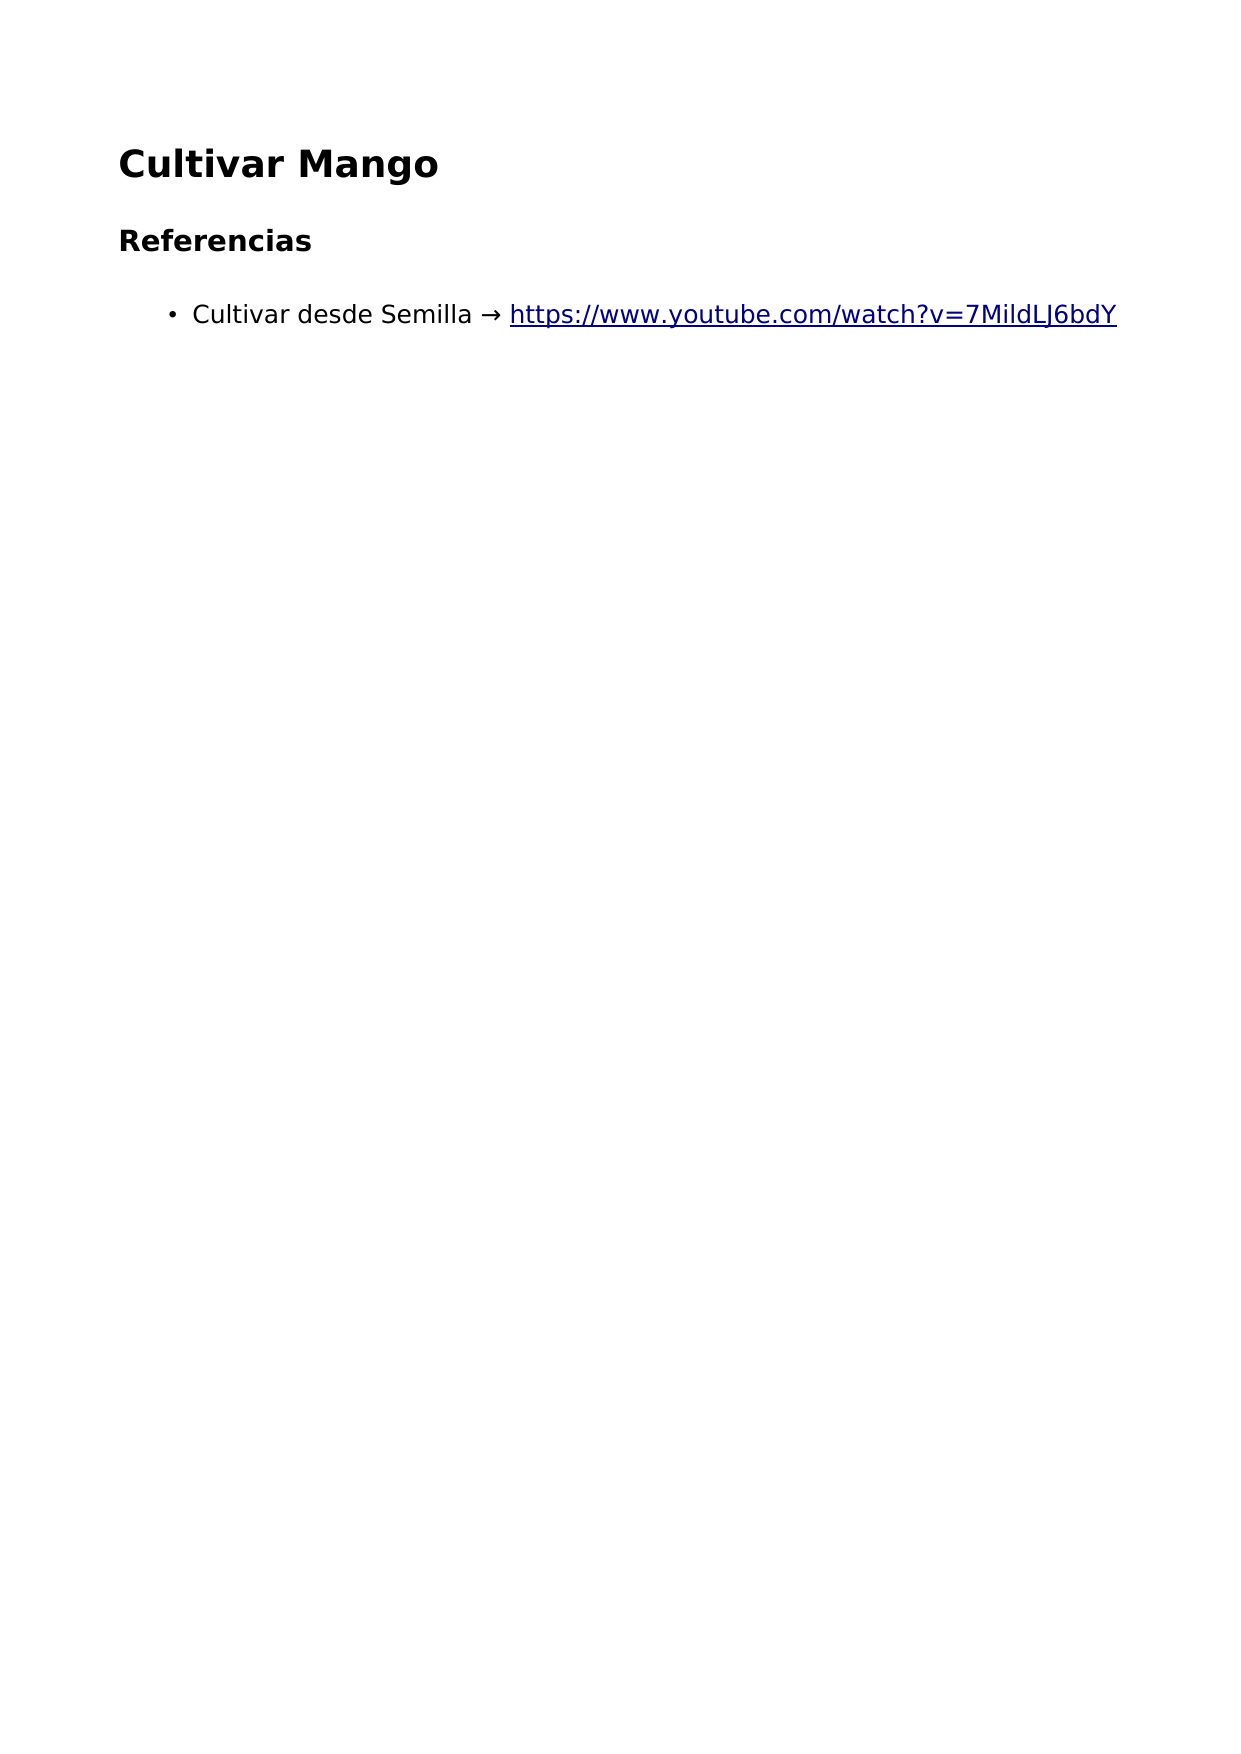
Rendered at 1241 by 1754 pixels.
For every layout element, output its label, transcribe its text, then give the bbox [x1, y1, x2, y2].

subtitle Cultivar Mango [118, 143, 1122, 187]
list Cultivar desde Semilla → https://www.youtube.com/watch?v=7MildLJ6bdY [177, 300, 1122, 329]
subtitle Referencias [118, 224, 1122, 258]
